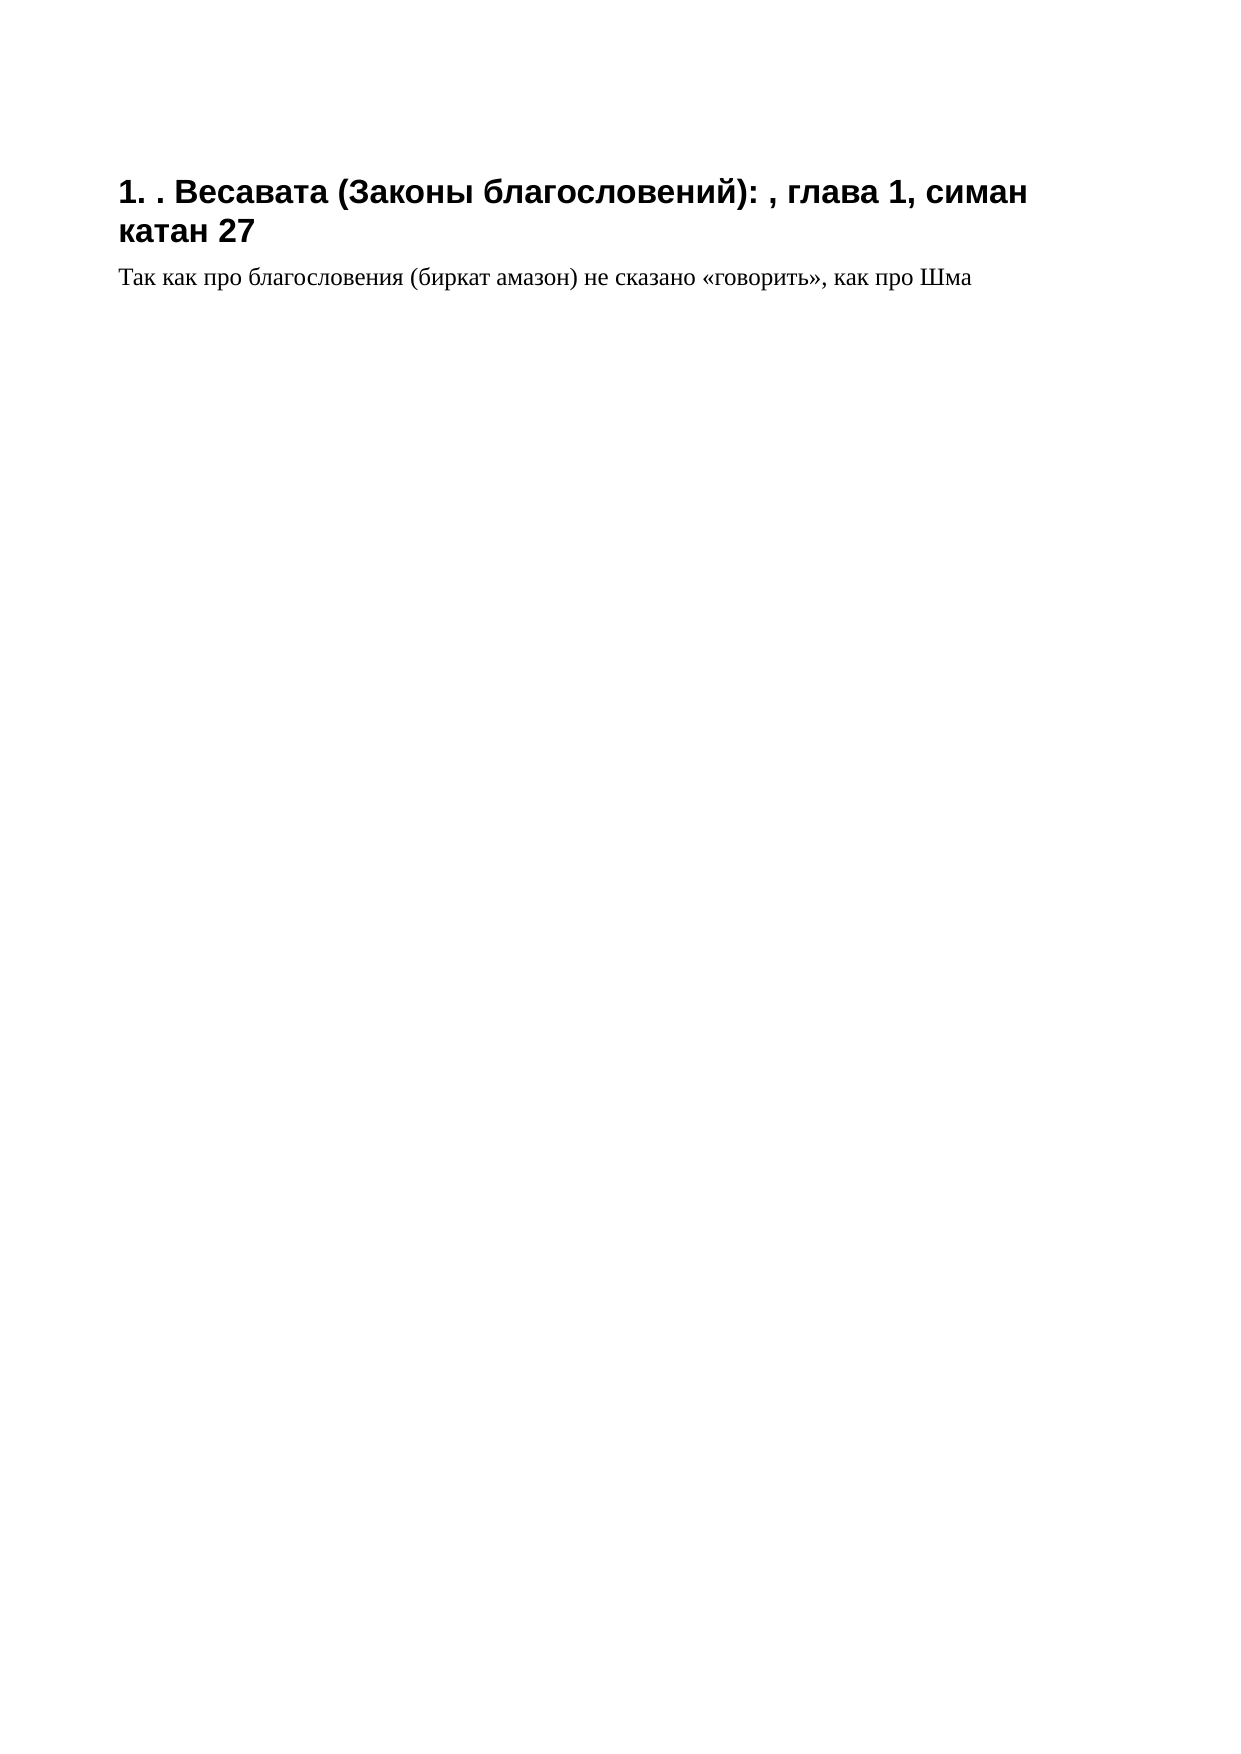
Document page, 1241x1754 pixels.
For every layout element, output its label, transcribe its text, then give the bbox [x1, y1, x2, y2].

text Так как про благословения (биркат амазон) не сказано «говорить», как про Шма [118, 176, 1122, 204]
subtitle . Весавата (Законы благословений): , глава 1, симан катан 27 [118, 147, 1122, 176]
